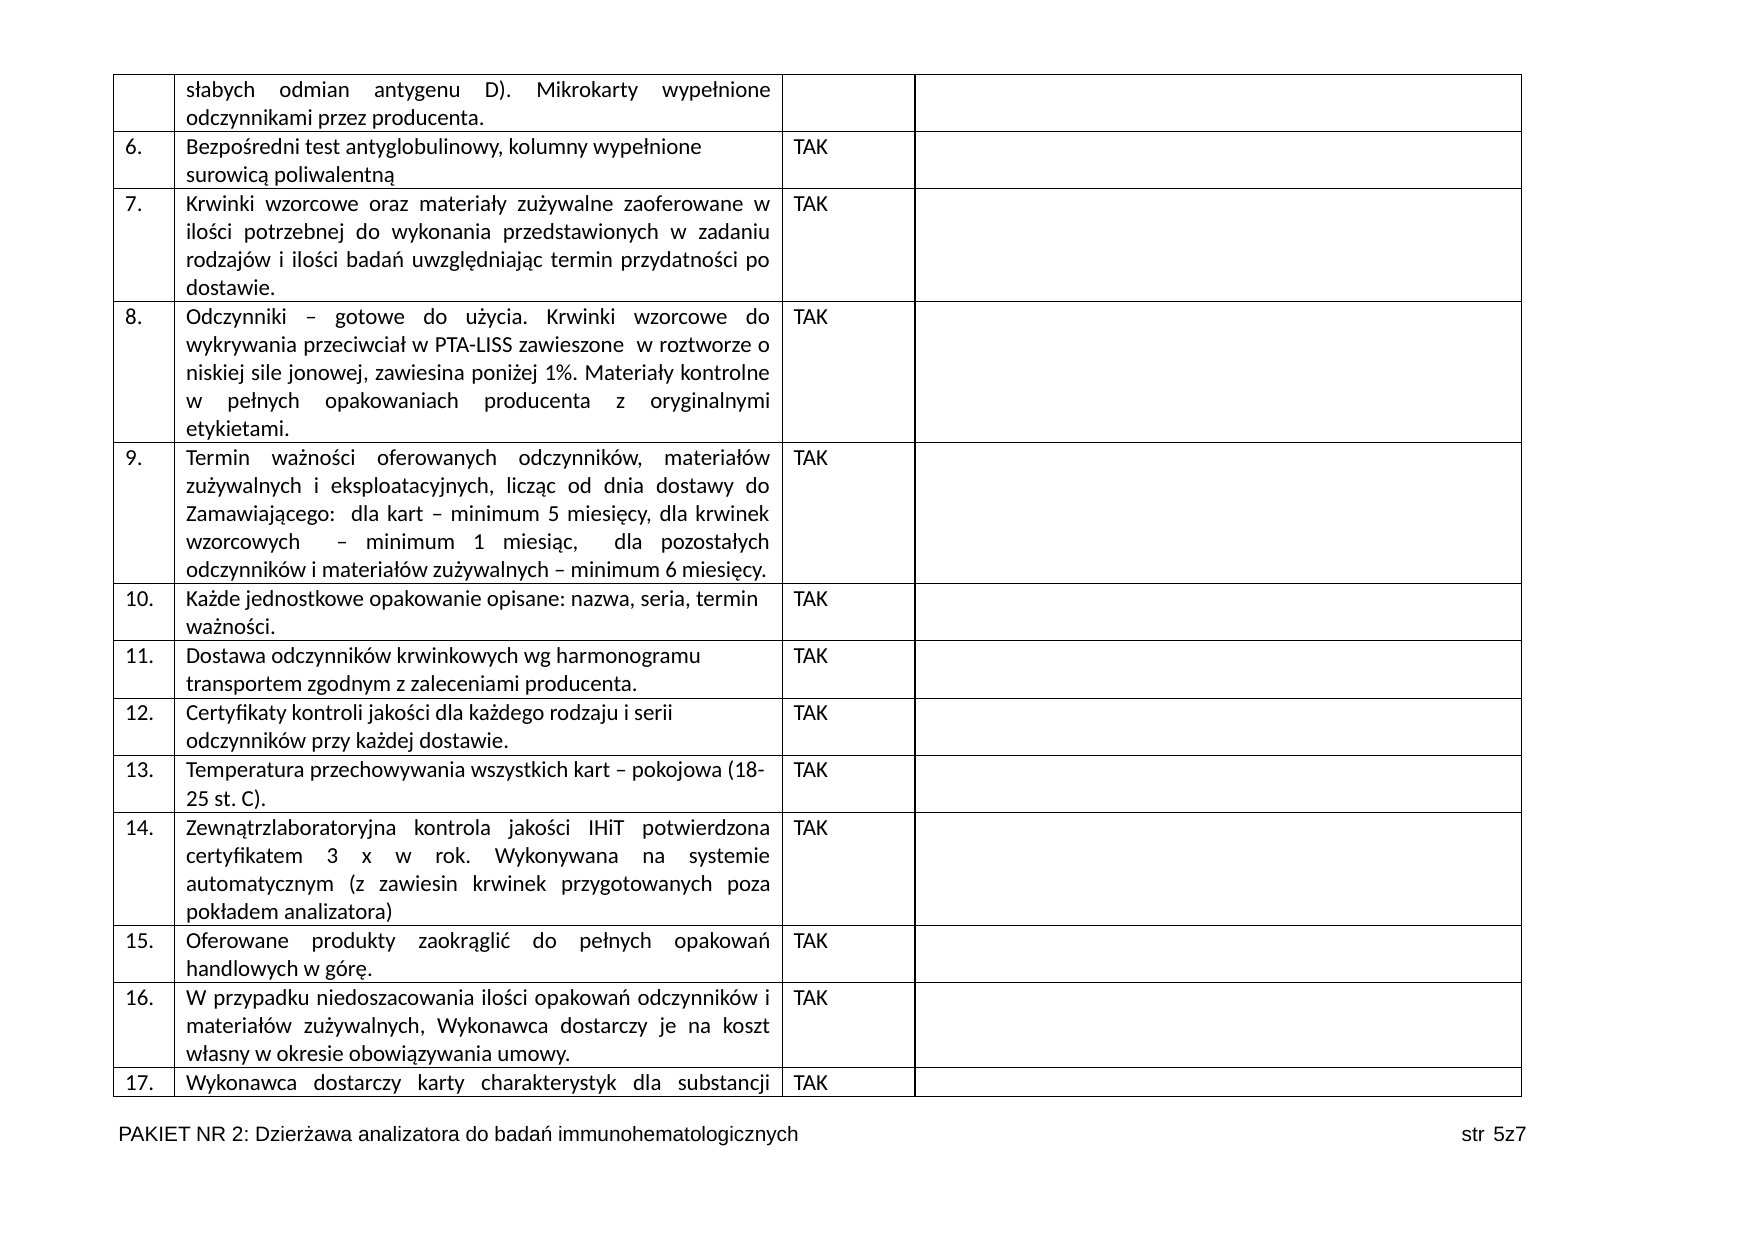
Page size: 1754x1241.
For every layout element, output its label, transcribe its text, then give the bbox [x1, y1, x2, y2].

table_cell Odczynniki – gotowe do użycia. Krwinki wzorcowe do wykrywania przeciwciał w PTA-LISS zawieszone w roztworze o niskiej sile jonowej, zawiesina poniżej 1%. Materiały kontrolne w pełnych opakowaniach producenta z oryginalnymi etykietami. [175, 302, 782, 442]
table_cell TAK [783, 302, 914, 442]
table_cell Termin ważności oferowanych odczynników, materiałów zużywalnych i eksploatacyjnych, licząc od dnia dostawy do Zamawiającego: dla kart – minimum 5 miesięcy, dla krwinek wzorcowych – minimum 1 miesiąc, dla pozostałych odczynników i materiałów zużywalnych – minimum 6 miesięcy. [175, 443, 782, 583]
table_cell [916, 983, 1521, 1067]
table_cell TAK [783, 1068, 914, 1096]
table_cell Bezpośredni test antyglobulinowy, kolumny wypełnione surowicą poliwalentną [175, 132, 782, 188]
table_cell [916, 699, 1521, 754]
table_cell Każde jednostkowe opakowanie opisane: nazwa, seria, termin ważności. [175, 584, 782, 640]
table_cell [114, 132, 174, 188]
table_cell [916, 926, 1521, 982]
table_cell Dostawa odczynników krwinkowych wg harmonogramu transportem zgodnym z zaleceniami producenta. [175, 641, 782, 697]
table_cell TAK [783, 584, 914, 640]
table_cell TAK [783, 443, 914, 583]
table_cell [916, 443, 1521, 583]
table_cell [916, 584, 1521, 640]
table_cell TAK [783, 132, 914, 188]
table_cell [916, 813, 1521, 925]
table_cell [114, 756, 174, 812]
table_cell [114, 75, 174, 131]
table_cell [114, 443, 174, 583]
table_cell Certyfikaty kontroli jakości dla każdego rodzaju i serii odczynników przy każdej dostawie. [175, 699, 782, 754]
table_cell TAK [783, 699, 914, 754]
table_cell TAK [783, 756, 914, 812]
table_cell Krwinki wzorcowe oraz materiały zużywalne zaoferowane w ilości potrzebnej do wykonania przedstawionych w zadaniu rodzajów i ilości badań uwzględniając termin przydatności po dostawie. [175, 189, 782, 301]
table_cell Oferowane produkty zaokrąglić do pełnych opakowań handlowych w górę. [175, 926, 782, 982]
table_cell [114, 983, 174, 1067]
table_cell TAK [783, 983, 914, 1067]
table_cell TAK [783, 641, 914, 697]
table_cell Wykonawca dostarczy karty charakterystyk dla substancji [175, 1068, 782, 1096]
table_cell Temperatura przechowywania wszystkich kart – pokojowa (18-25 st. C). [175, 756, 782, 812]
table_cell [916, 189, 1521, 301]
table_cell [916, 132, 1521, 188]
table_cell Zewnątrzlaboratoryjna kontrola jakości IHiT potwierdzona certyfikatem 3 x w rok. Wykonywana na systemie automatycznym (z zawiesin krwinek przygotowanych poza pokładem analizatora) [175, 813, 782, 925]
table_cell [916, 302, 1521, 442]
table_cell [114, 302, 174, 442]
table_cell [916, 1068, 1521, 1096]
table_cell [783, 75, 914, 131]
table_cell [114, 584, 174, 640]
table_cell TAK [783, 926, 914, 982]
table_cell TAK [783, 813, 914, 925]
table_cell słabych odmian antygenu D). Mikrokarty wypełnione odczynnikami przez producenta. [175, 75, 782, 131]
table_cell [114, 699, 174, 754]
table_cell [916, 75, 1521, 131]
table_cell [114, 189, 174, 301]
table_cell [114, 1068, 174, 1096]
table_cell [114, 926, 174, 982]
table_cell W przypadku niedoszacowania ilości opakowań odczynników i materiałów zużywalnych, Wykonawca dostarczy je na koszt własny w okresie obowiązywania umowy. [175, 983, 782, 1067]
table_cell [916, 641, 1521, 697]
table_cell [114, 641, 174, 697]
table_cell TAK [783, 189, 914, 301]
table_cell [114, 813, 174, 925]
table_cell [916, 756, 1521, 812]
